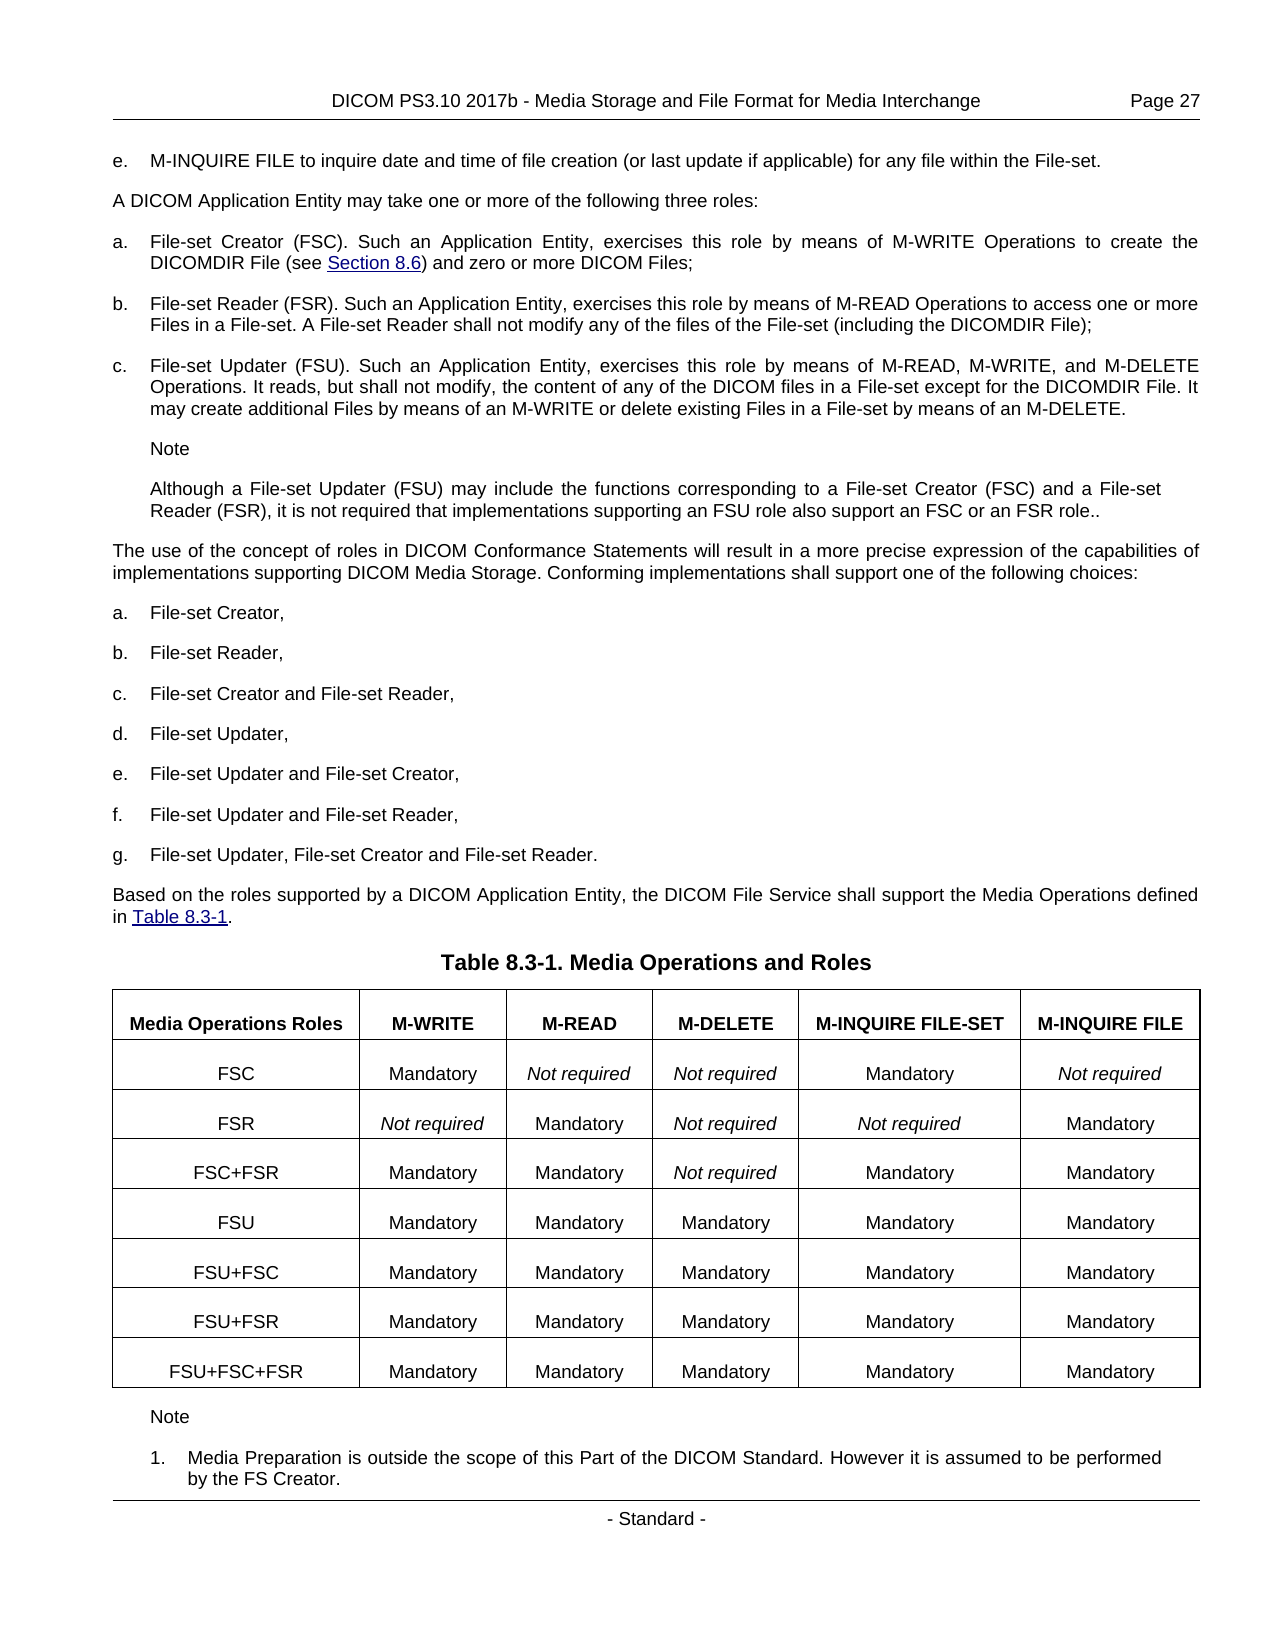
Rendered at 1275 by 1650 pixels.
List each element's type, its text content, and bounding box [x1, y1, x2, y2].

table_cell Mandatory [507, 1139, 652, 1188]
table_cell Mandatory [1021, 1189, 1199, 1237]
text A DICOM Application Entity may take one or more of the following three roles: [112, 190, 1200, 212]
table_cell Mandatory [799, 1288, 1020, 1337]
table_cell Mandatory [507, 1288, 652, 1337]
table_cell Mandatory [653, 1189, 798, 1237]
table_cell Mandatory [653, 1288, 798, 1337]
table_header M-INQUIRE FILE [1021, 990, 1199, 1039]
table_cell Mandatory [360, 1139, 506, 1188]
table_header M-INQUIRE FILE-SET [799, 990, 1020, 1039]
table_cell Not required [799, 1090, 1020, 1138]
table_cell FSU+FSC+FSR [113, 1338, 359, 1387]
list File-set Creator, [112, 602, 1200, 623]
text Based on the roles supported by a DICOM Application Entity, the DICOM File Service shall support the Media Operations defined in Table 8.3-1. [112, 884, 1200, 927]
table_cell Mandatory [360, 1040, 506, 1088]
table_cell Mandatory [799, 1338, 1020, 1387]
table_cell Mandatory [507, 1338, 652, 1387]
list File-set Reader (FSR). Such an Application Entity, exercises this role by means of M-READ Operations to access one or more Files in a File-set. A File-set Reader shall not modify any of the files of the File-set (including the DICOMDIR File); [112, 292, 1200, 336]
table_cell FSC [113, 1040, 359, 1088]
table_cell Mandatory [653, 1338, 798, 1387]
table_cell Mandatory [1021, 1139, 1199, 1188]
list File-set Reader, [112, 642, 1200, 664]
table_header Media Operations Roles [113, 990, 359, 1039]
table_cell Mandatory [799, 1239, 1020, 1287]
table_cell Mandatory [1021, 1090, 1199, 1138]
table_header M-DELETE [653, 990, 798, 1039]
list File-set Updater, File-set Creator and File-set Reader. [112, 844, 1200, 865]
table_cell Mandatory [1021, 1239, 1199, 1287]
table_cell Mandatory [799, 1189, 1020, 1237]
text Table 8.3-1. Media Operations and Roles [112, 950, 1200, 976]
table_cell Mandatory [360, 1239, 506, 1287]
text Although a File-set Updater (FSU) may include the functions corresponding to a File-set Creator (FSC) and a File-set Reader (FSR), it is not required that implementations supporting an FSU role also support an FSC or an FSR role.. [150, 478, 1162, 521]
table_cell Mandatory [799, 1139, 1020, 1188]
table_cell Mandatory [653, 1239, 798, 1287]
text Note [150, 1406, 1162, 1428]
table_cell Mandatory [507, 1239, 652, 1287]
table_cell FSU+FSC [113, 1239, 359, 1287]
table_cell FSR [113, 1090, 359, 1138]
list File-set Creator (FSC). Such an Application Entity, exercises this role by means of M-WRITE Operations to create the DICOMDIR File (see Section 8.6) and zero or more DICOM Files; [112, 231, 1200, 274]
table_cell Not required [653, 1040, 798, 1088]
list M-INQUIRE FILE to inquire date and time of file creation (or last update if applicable) for any file within the File-set. [112, 150, 1200, 172]
table_cell FSC+FSR [113, 1139, 359, 1188]
table_cell Mandatory [1021, 1288, 1199, 1337]
table_cell Not required [1021, 1040, 1199, 1088]
table_cell Mandatory [360, 1288, 506, 1337]
table_cell Not required [653, 1139, 798, 1188]
text The use of the concept of roles in DICOM Conformance Statements will result in a more precise expression of the capabilities of implementations supporting DICOM Media Storage. Conforming implementations shall support one of the following choices: [112, 540, 1200, 583]
table_cell Mandatory [360, 1338, 506, 1387]
table_cell Mandatory [1021, 1338, 1199, 1387]
list Media Preparation is outside the scope of this Part of the DICOM Standard. However it is assumed to be performed by the FS Creator. [150, 1447, 1162, 1490]
list File-set Updater, [112, 723, 1200, 744]
table_cell FSU+FSR [113, 1288, 359, 1337]
table_cell FSU [113, 1189, 359, 1237]
table_cell Mandatory [799, 1040, 1020, 1088]
table_cell Mandatory [360, 1189, 506, 1237]
table_header M-READ [507, 990, 652, 1039]
table_header M-WRITE [360, 990, 506, 1039]
table_cell Not required [360, 1090, 506, 1138]
list File-set Updater and File-set Reader, [112, 803, 1200, 825]
list File-set Updater and File-set Creator, [112, 763, 1200, 785]
table_cell Not required [507, 1040, 652, 1088]
table_cell Mandatory [507, 1189, 652, 1237]
list File-set Creator and File-set Reader, [112, 682, 1200, 704]
list File-set Updater (FSU). Such an Application Entity, exercises this role by means of M-READ, M-WRITE, and M-DELETE Operations. It reads, but shall not modify, the content of any of the DICOM files in a File-set except for the DICOMDIR File. It may create additional Files by means of an M-WRITE or delete existing Files in a File-set by means of an M-DELETE. [112, 354, 1200, 419]
table_cell Not required [653, 1090, 798, 1138]
table_cell Mandatory [507, 1090, 652, 1138]
text Note [150, 438, 1162, 459]
